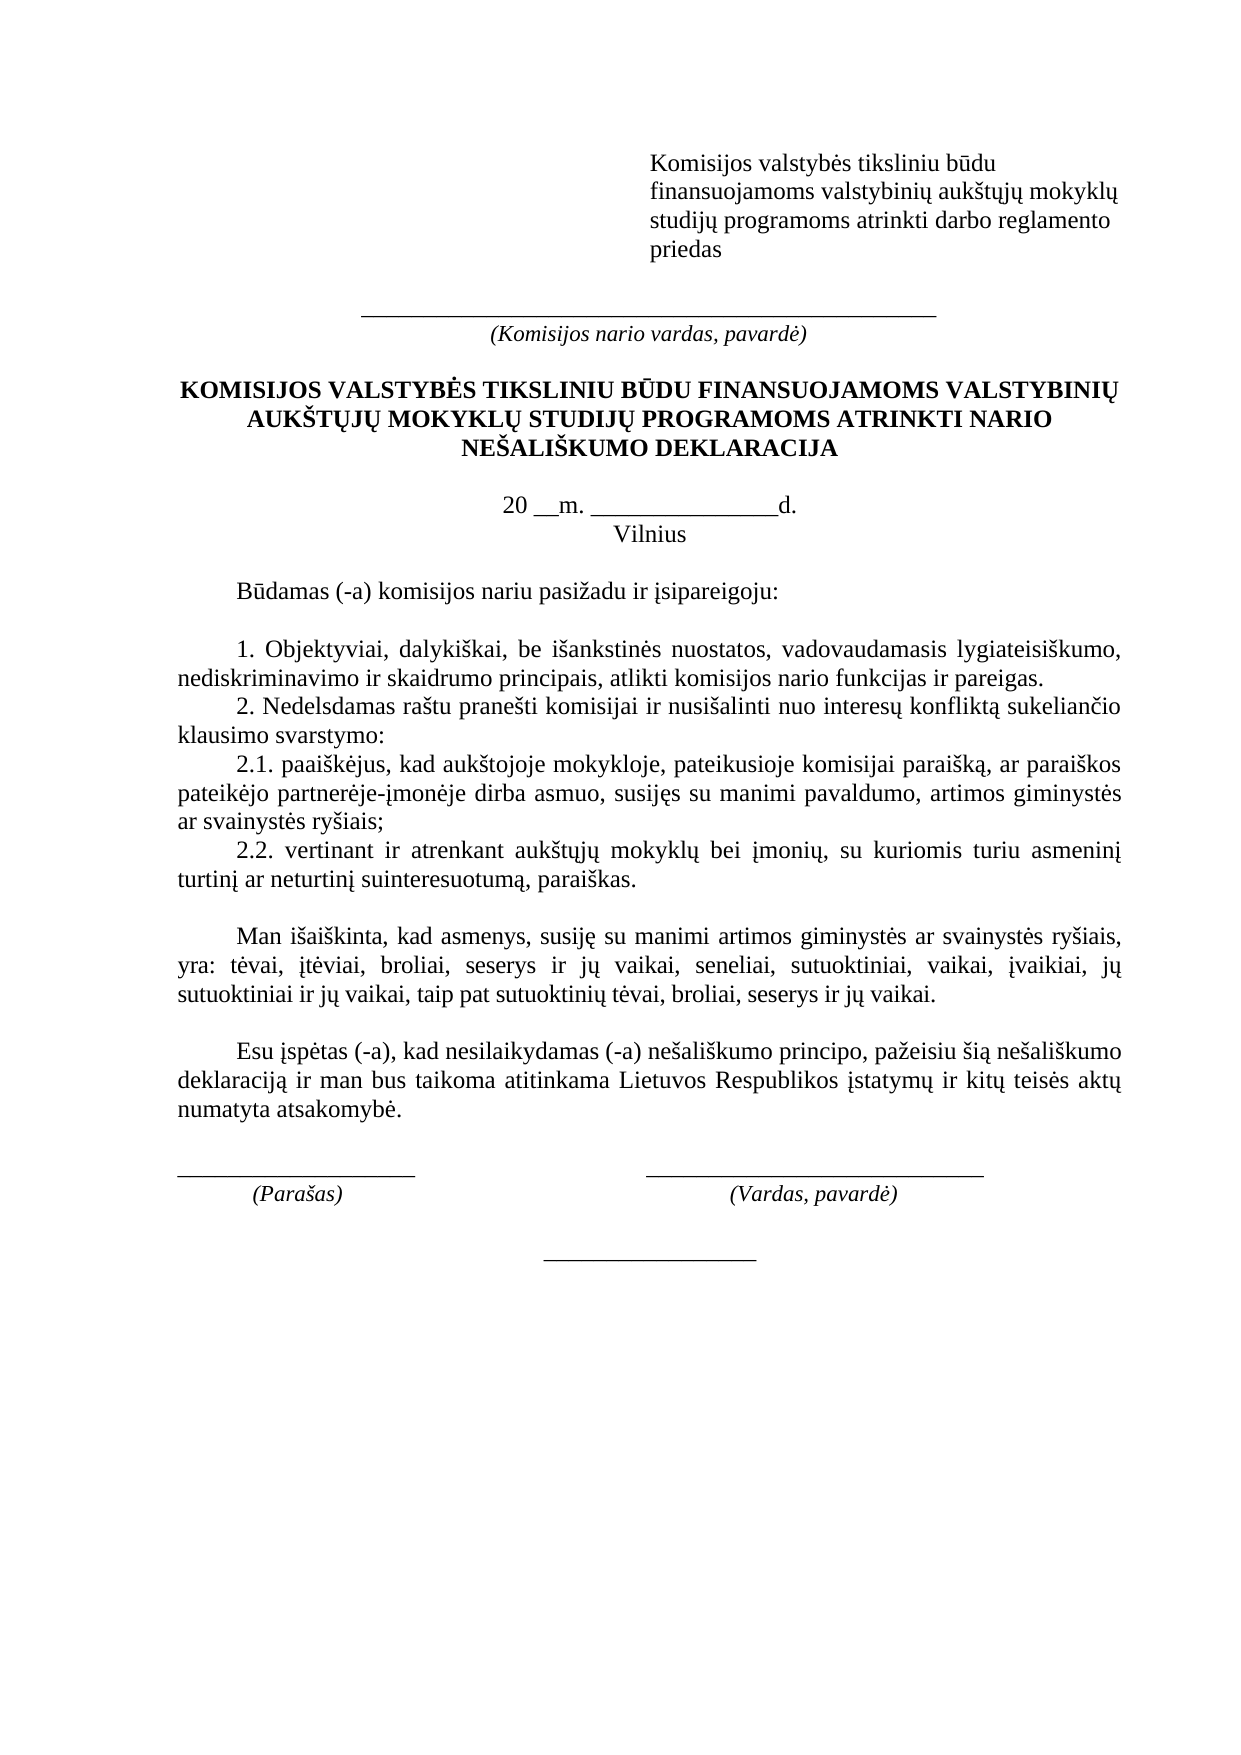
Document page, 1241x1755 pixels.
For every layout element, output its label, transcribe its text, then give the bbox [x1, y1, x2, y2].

text _________________ [177, 1235, 1122, 1264]
text Komisijos valstybės tiksliniu būdu [649, 148, 1122, 176]
text (Komisijos nario vardas, pavardė) [177, 320, 1122, 346]
text Esu įspėtas (-a), kad nesilaikydamas (-a) nešališkumo principo, pažeisiu šią nešališkumo deklaraciją ir man bus taikoma atitinkama Lietuvos Respublikos įstatymų ir kitų teisės aktų numatyta atsakomybė. [177, 1036, 1122, 1123]
text studijų programoms atrinkti darbo reglamento [649, 205, 1122, 234]
text Vilnius [177, 519, 1122, 548]
text finansuojamoms valstybinių aukštųjų mokyklų [649, 176, 1122, 205]
text ______________________________________________ [177, 291, 1122, 320]
text 2.2. vertinant ir atrenkant aukštųjų mokyklų bei įmonių, su kuriomis turiu asmeninį turtinį ar neturtinį suinteresuotumą, paraiškas. [177, 835, 1122, 893]
text Man išaiškinta, kad asmenys, susiję su manimi artimos giminystės ar svainystės ryšiais, yra: tėvai, įtėviai, broliai, seserys ir jų vaikai, seneliai, sutuoktiniai, vaikai, įvaikiai, jų sutuoktiniai ir jų vaikai, taip pat sutuoktinių tėvai, broliai, seserys ir jų vaikai. [177, 921, 1122, 1008]
text (Parašas) (Vardas, pavardė) [252, 1180, 1122, 1207]
text priedas [649, 234, 1122, 263]
text KOMISIJOS VALSTYBĖS TIKSLINIU BŪDU FINANSUOJAMOMS VALSTYBINIŲ AUKŠTŲJŲ MOKYKLŲ STUDIJŲ PROGRAMOMS ATRINKTI NARIO NEŠALIŠKUMO DEKLARACIJA [177, 375, 1122, 461]
text 2. Nedelsdamas raštu pranešti komisijai ir nusišalinti nuo interesų konfliktą sukeliančio klausimo svarstymo: [177, 691, 1122, 749]
text 1. Objektyviai, dalykiškai, be išankstinės nuostatos, vadovaudamasis lygiateisiškumo, nediskriminavimo ir skaidrumo principais, atlikti komisijos nario funkcijas ir pareigas. [177, 634, 1122, 691]
text 2.1. paaiškėjus, kad aukštojoje mokykloje, pateikusioje komisijai paraišką, ar paraiškos pateikėjo partnerėje-įmonėje dirba asmuo, susijęs su manimi pavaldumo, artimos giminystės ar svainystės ryšiais; [177, 749, 1122, 835]
text ___________________ ___________________________ [177, 1151, 1122, 1180]
text 20 __m. _______________d. [177, 490, 1122, 519]
text Būdamas (-a) komisijos nariu pasižadu ir įsipareigoju: [177, 576, 1122, 605]
